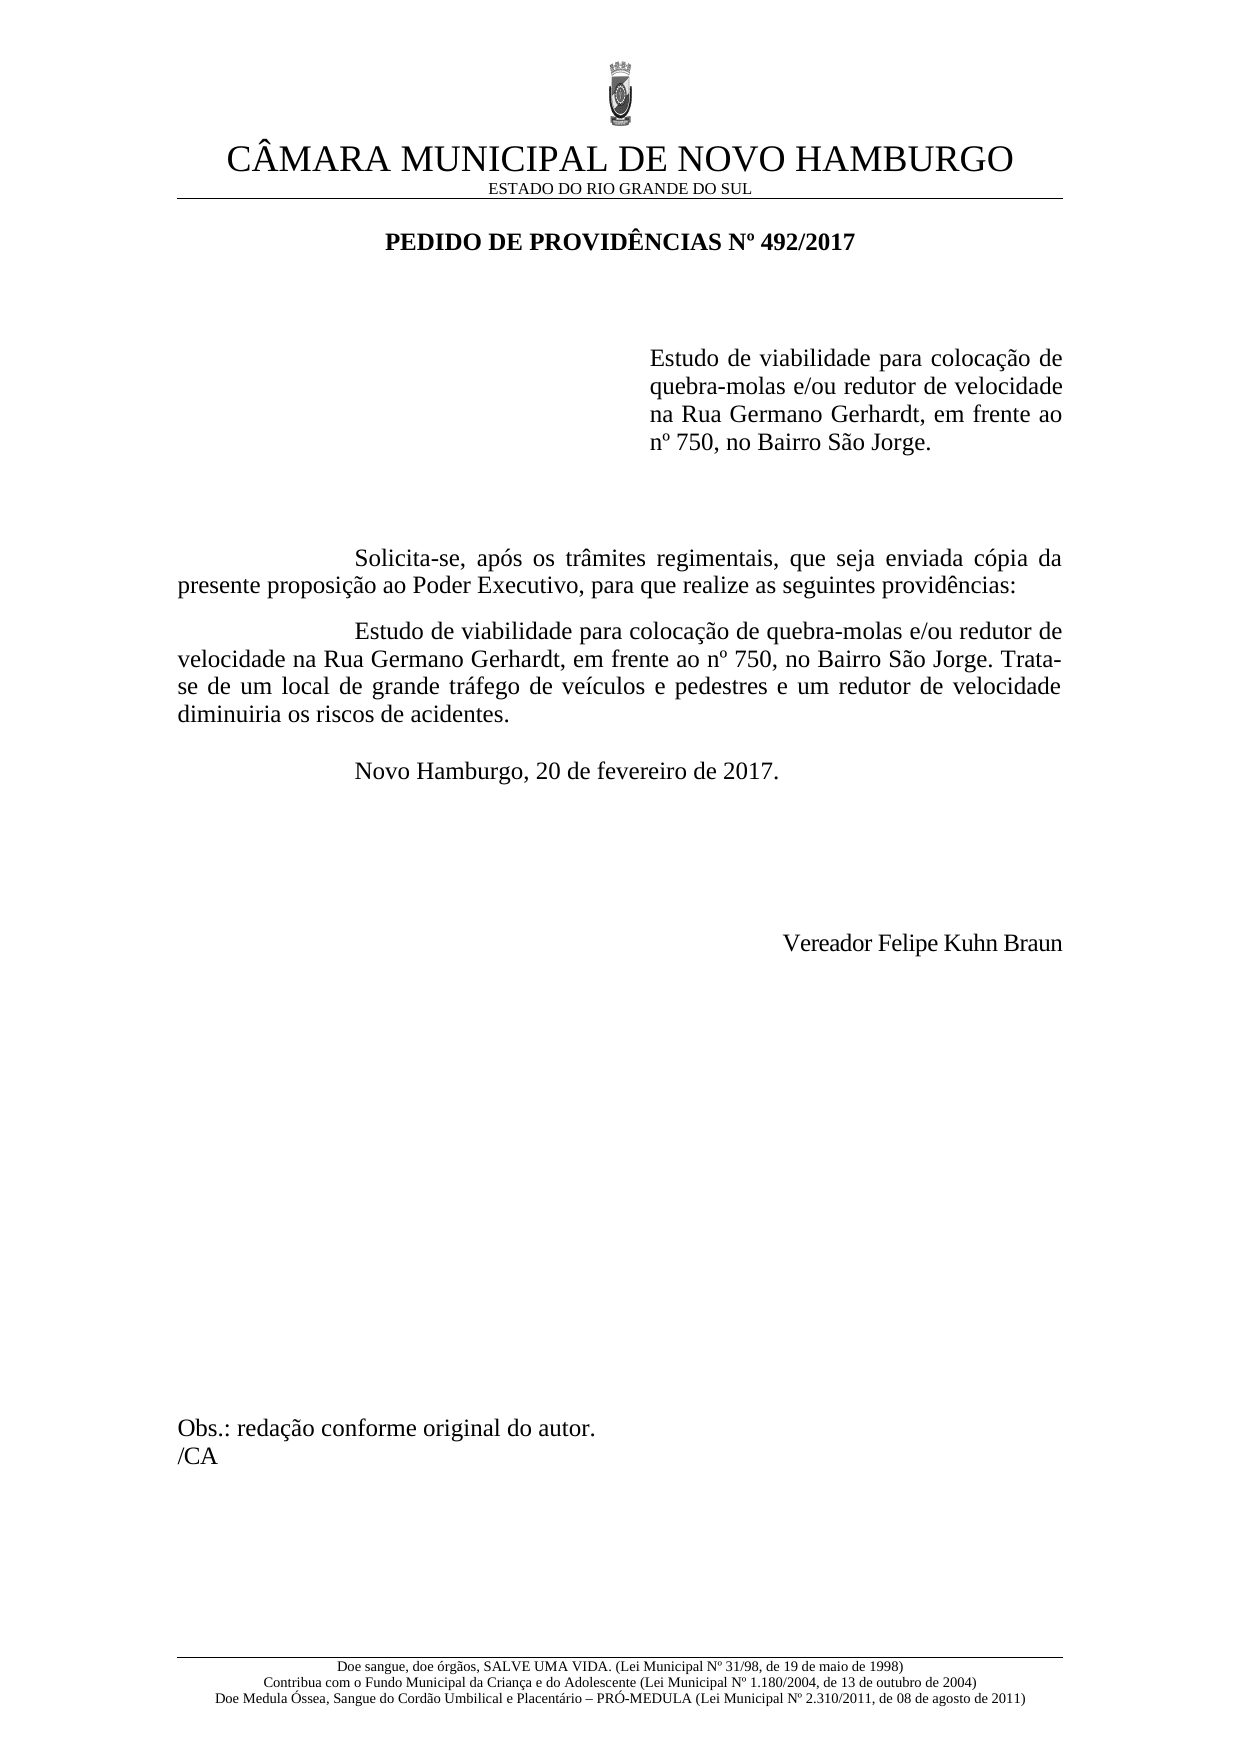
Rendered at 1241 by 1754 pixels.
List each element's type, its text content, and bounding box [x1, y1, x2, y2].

text Novo Hamburgo, 20 de fevereiro de 2017. [177, 757, 1063, 785]
text PEDIDO DE PROVIDÊNCIAS Nº 492/2017 [177, 228, 1063, 256]
text Estudo de viabilidade para colocação de quebra-molas e/ou redutor de velocidade na Rua Germano Gerhardt, em frente ao nº 750, no Bairro São Jorge. [649, 344, 1063, 455]
text Vereador Felipe Kuhn Braun [177, 929, 1063, 957]
text Estudo de viabilidade para colocação de quebra-molas e/ou redutor de velocidade na Rua Germano Gerhardt, em frente ao nº 750, no Bairro São Jorge. Trata-se de um local de grande tráfego de veículos e pedestres e um redutor de velocidade diminuiria os riscos de acidentes. [177, 617, 1063, 728]
text /CA [177, 1442, 1063, 1469]
text Obs.: redação conforme original do autor. [177, 1414, 1063, 1442]
text Solicita-se, após os trâmites regimentais, que seja enviada cópia da presente proposição ao Poder Executivo, para que realize as seguintes providências: [177, 544, 1063, 599]
